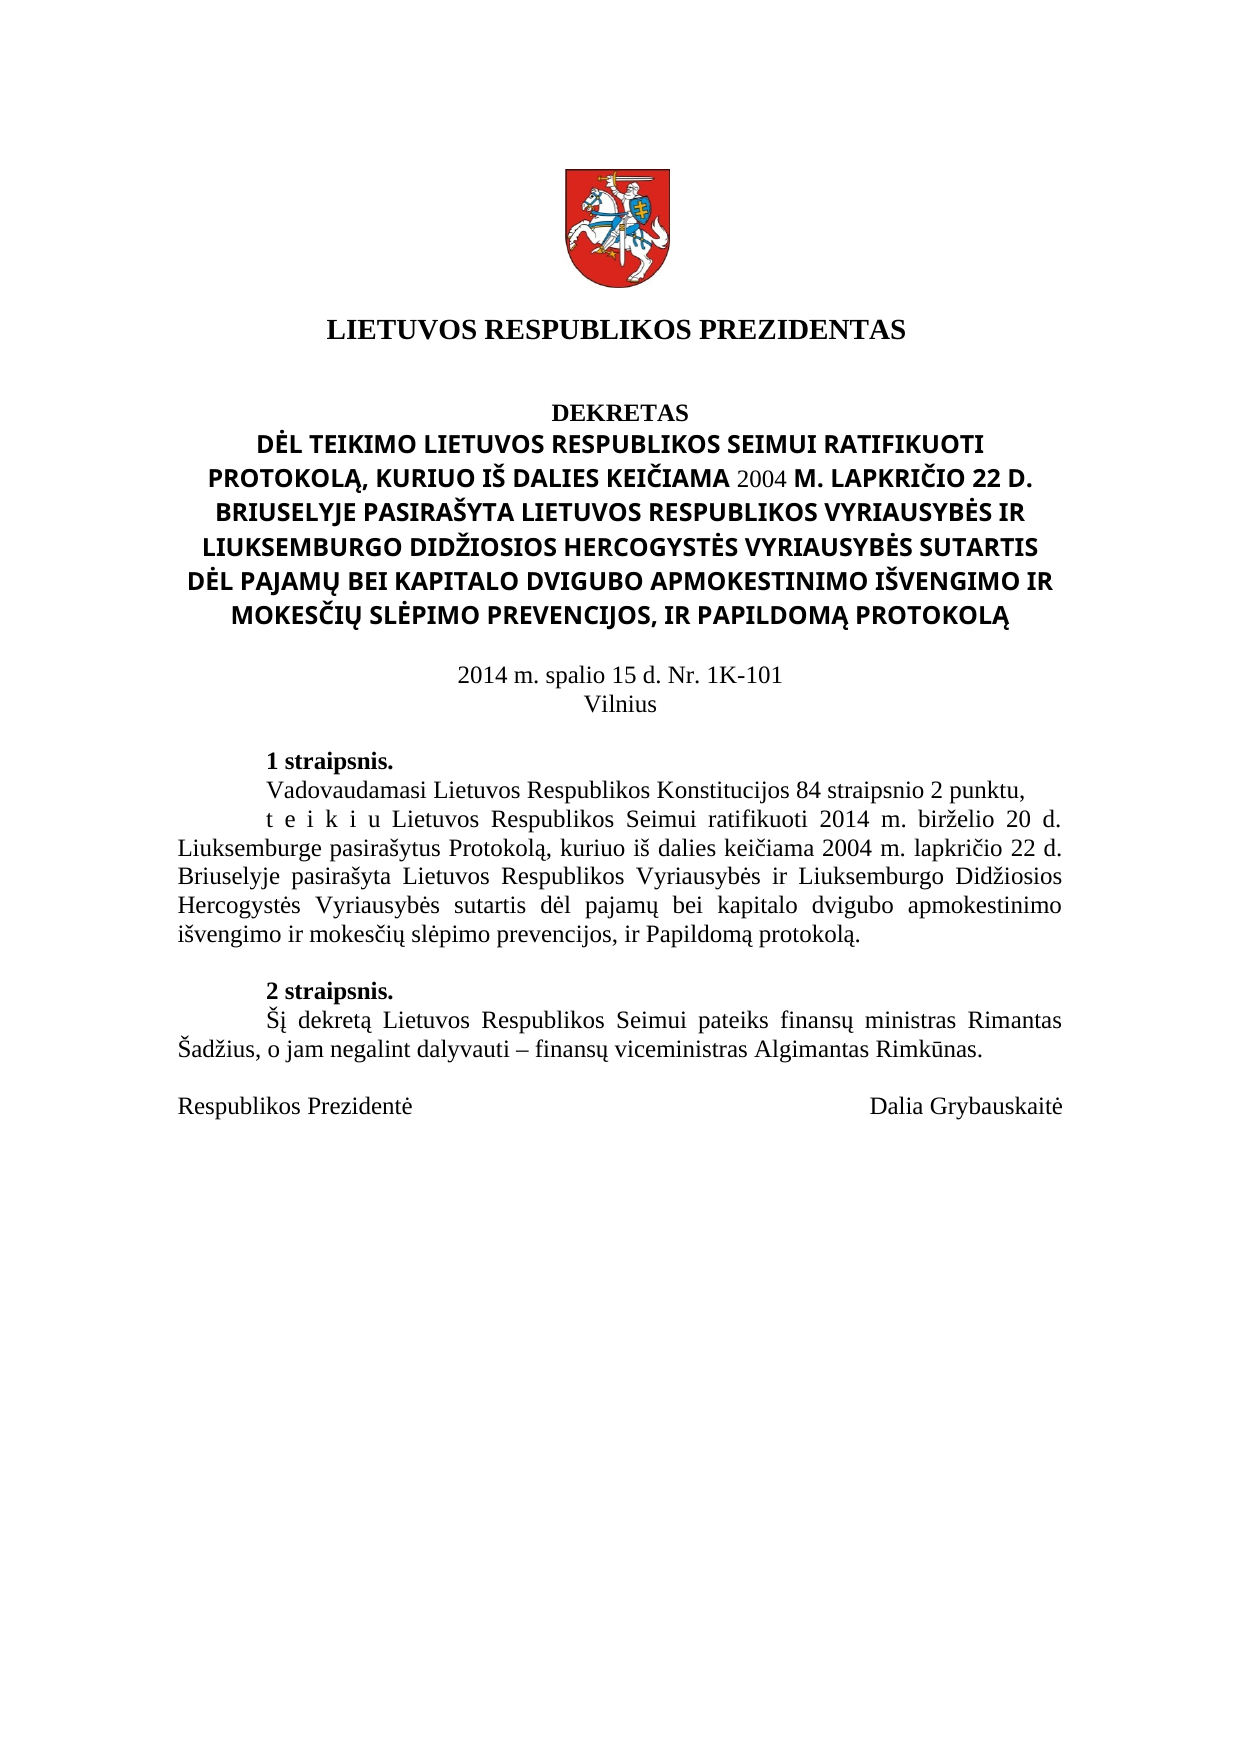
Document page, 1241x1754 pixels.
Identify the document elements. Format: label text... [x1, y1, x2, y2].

text 2014 m. spalio 15 d. Nr. 1K-101 [177, 660, 1063, 689]
text Vadovaudamasi Lietuvos Respublikos Konstitucijos 84 straipsnio 2 punktu, [177, 775, 1063, 804]
text Šį dekretą Lietuvos Respublikos Seimui pateiks finansų ministras Rimantas Šadžius, o jam negalint dalyvauti – finansų viceministras Algimantas Rimkūnas. [177, 1005, 1063, 1063]
text LIETUVOS RESPUBLIKOS PREZIDENTAS [177, 312, 1063, 346]
text 1 straipsnis. [177, 746, 1063, 775]
text t e i k i u Lietuvos Respublikos Seimui ratifikuoti 2014 m. birželio 20 d. Liuksemburge pasirašytus Protokolą, kuriuo iš dalies keičiama 2004 m. lapkričio 22 d. Briuselyje pasirašyta Lietuvos Respublikos Vyriausybės ir Liuksemburgo Didžiosios Hercogystės Vyriausybės sutartis dėl pajamų bei kapitalo dvigubo apmokestinimo išvengimo ir mokesčių slėpimo prevencijos, ir Papildomą protokolą. [177, 804, 1063, 948]
text Vilnius [177, 689, 1063, 718]
text Dėl TEIKIMO LIETUVOS RESPUBLIKOS SEIMUI RATIFIKUOTI PROTOKOLĄ, KURIUO IŠ DALIES KEIČIAMA 2004 M. LAPKRIČIO 22 D. BRIUSELYJE PASIRAŠYTA LIETUVOS RESPUBLIKOS VYRIAUSYBĖS IR LIUKSEMBURGO DIDŽIOSIOS HERCOGYSTĖS VYRIAUSYBĖS SUTARTIS DĖL PAJAMŲ BEI KAPITALO DVIGUBO APMOKESTINIMO IŠVENGIMO IR MOKESČIŲ SLĖPIMO PREVENCIJOS, IR PAPILDOMĄ PROTOKOLĄ [177, 427, 1063, 631]
text DEKRETAS [177, 398, 1063, 427]
text 2 straipsnis. [177, 976, 1063, 1005]
text Respublikos Prezidentė Dalia Grybauskaitė [177, 1091, 1063, 1120]
